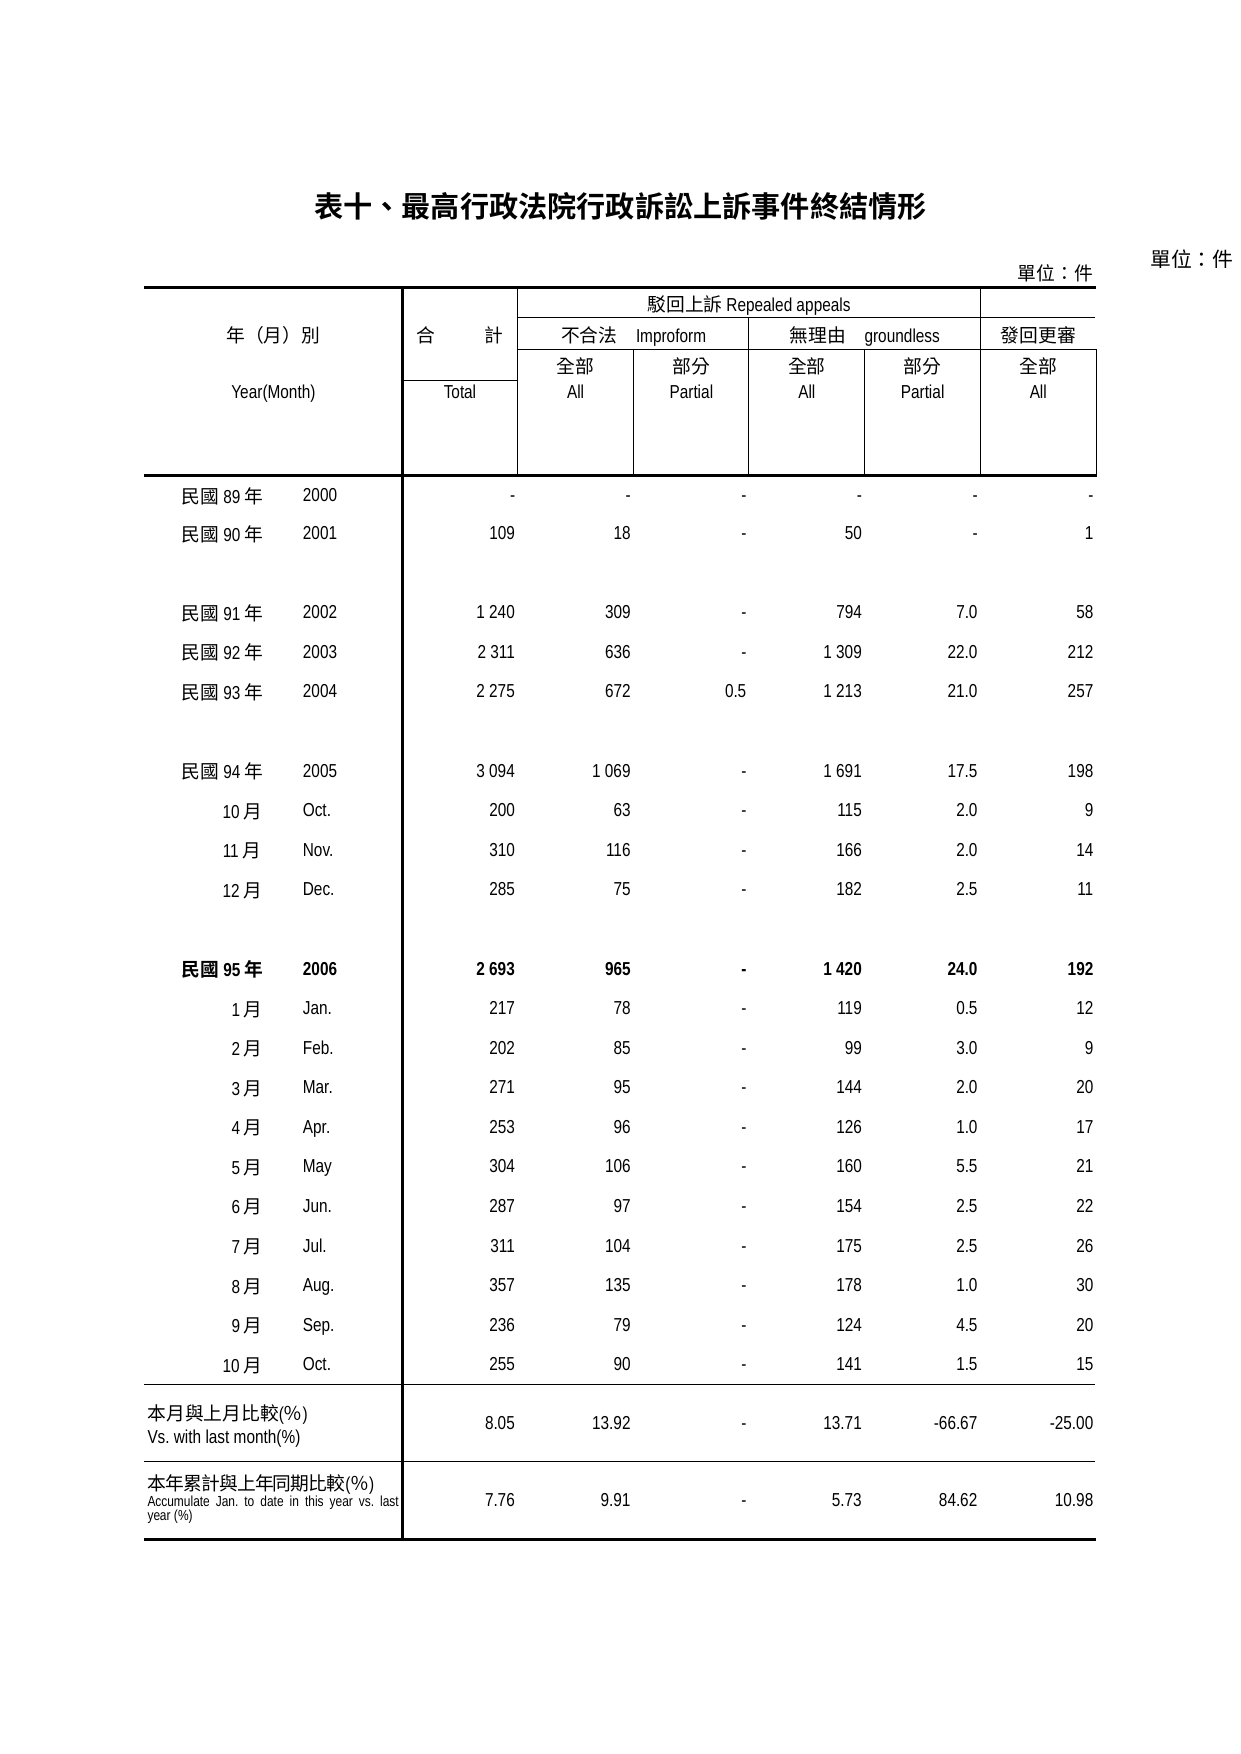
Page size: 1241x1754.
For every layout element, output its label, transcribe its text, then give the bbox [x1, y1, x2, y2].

table_cell - [633, 1265, 749, 1305]
table_cell 672 [518, 671, 633, 711]
table_cell 不合法 Improform [518, 318, 748, 348]
table_cell [404, 909, 518, 948]
table_cell 6月 [144, 1186, 300, 1226]
table_cell - [633, 632, 749, 671]
table_cell [865, 909, 980, 948]
table_cell 126 [749, 1107, 864, 1146]
table_cell 212 [980, 632, 1096, 671]
table_cell 182 [749, 869, 864, 909]
table_cell 民國 95年 [144, 949, 300, 988]
table_cell 22 [980, 1186, 1096, 1226]
table_cell 90 [518, 1344, 633, 1384]
table_cell -25.00 [980, 1384, 1096, 1461]
table_cell 全部 [749, 350, 864, 380]
table_cell 1 240 [404, 592, 518, 632]
table_cell - [865, 477, 980, 513]
table_cell 99 [749, 1028, 864, 1067]
table_cell 271 [404, 1067, 518, 1107]
table_cell [518, 553, 633, 592]
table_cell 2005 [300, 751, 401, 790]
table_cell 民國 91年 [144, 592, 300, 632]
table_cell 20 [980, 1305, 1096, 1344]
table_cell 民國 94年 [144, 751, 300, 790]
table_cell - [633, 751, 749, 790]
table_cell 9月 [144, 1305, 300, 1344]
table_cell [633, 711, 749, 751]
table_cell 11 [980, 869, 1096, 909]
table_cell 109 [404, 513, 518, 553]
text 單位：件 [148, 259, 1092, 286]
table_cell 2001 [300, 513, 401, 553]
table_cell 1 309 [749, 632, 864, 671]
table_header 駁回上訴Repealed appeals [518, 289, 980, 317]
table_cell 10月 [144, 790, 300, 830]
table_cell Jun. [300, 1186, 401, 1226]
table_cell 1 420 [749, 949, 864, 988]
table_cell [518, 711, 633, 751]
table_cell Total [404, 381, 517, 473]
text 表十、最高行政法院行政訴訟上訴事件終結情形 [148, 183, 1092, 225]
table_cell - [865, 513, 980, 553]
table_cell 2月 [144, 1028, 300, 1067]
table_cell - [633, 1344, 749, 1384]
table_cell - [633, 790, 749, 830]
table_cell - [633, 869, 749, 909]
table_cell 192 [980, 949, 1096, 988]
table_cell 135 [518, 1265, 633, 1305]
table_cell Jul. [300, 1226, 401, 1265]
table_cell 357 [404, 1265, 518, 1305]
table_cell 1.5 [865, 1344, 980, 1384]
table_cell 217 [404, 988, 518, 1028]
table_cell [980, 711, 1096, 751]
table_cell 58 [980, 592, 1096, 632]
table_cell 15 [980, 1344, 1096, 1384]
table_cell 8.05 [404, 1385, 518, 1461]
table_cell [300, 909, 401, 948]
table_cell 178 [749, 1265, 864, 1305]
table_cell - [633, 1462, 749, 1537]
text 單位：件 [1150, 243, 1240, 268]
table_cell 310 [404, 830, 518, 869]
table_cell 民國 90年 [144, 513, 300, 553]
table_cell 3.0 [865, 1028, 980, 1067]
table_cell 10月 [144, 1344, 300, 1384]
table_cell 12 [980, 988, 1096, 1028]
table_cell 12月 [144, 869, 300, 909]
table_cell 2004 [300, 671, 401, 711]
table_cell [749, 711, 864, 751]
table_cell 257 [980, 671, 1096, 711]
table_cell 116 [518, 830, 633, 869]
table_cell 本月與上月比較(％) Vs. with last month(%) [144, 1385, 401, 1461]
table_cell - [749, 477, 864, 513]
table_cell -66.67 [865, 1385, 980, 1461]
table_cell - [633, 1226, 749, 1265]
table_cell 21.0 [865, 671, 980, 711]
table_cell - [633, 830, 749, 869]
table_cell 民國 92年 [144, 632, 300, 671]
table_cell 2.0 [865, 830, 980, 869]
table_cell [144, 553, 300, 592]
table_cell Jan. [300, 988, 401, 1028]
table_cell 24.0 [865, 949, 980, 988]
table_cell 21 [980, 1146, 1096, 1186]
table_cell 2.5 [865, 869, 980, 909]
table_cell 965 [518, 949, 633, 988]
table_cell [144, 711, 300, 751]
table_cell 14 [980, 830, 1096, 869]
table_cell 5.73 [749, 1462, 864, 1537]
table_cell 5.5 [865, 1146, 980, 1186]
table_cell 8月 [144, 1265, 300, 1305]
table_cell - [633, 1028, 749, 1067]
table_cell 2000 [300, 477, 401, 513]
table_cell - [633, 1146, 749, 1186]
table_cell 50 [749, 513, 864, 553]
table_cell All [518, 380, 633, 473]
table_cell 民國 89年 [144, 477, 300, 513]
table_cell - [633, 988, 749, 1028]
table_cell Year(Month) [144, 380, 401, 473]
table_cell 115 [749, 790, 864, 830]
table_cell 民國 93年 [144, 671, 300, 711]
table_cell [633, 909, 749, 948]
table_cell 309 [518, 592, 633, 632]
table_cell [980, 909, 1096, 948]
table_cell Feb. [300, 1028, 401, 1067]
table_cell 79 [518, 1305, 633, 1344]
table_cell 18 [518, 513, 633, 553]
table_cell Dec. [300, 869, 401, 909]
table_header 年（月）別 [144, 289, 401, 380]
table_cell 200 [404, 790, 518, 830]
table_cell [865, 553, 980, 592]
table_cell 95 [518, 1067, 633, 1107]
table_cell 166 [749, 830, 864, 869]
table_cell 2.5 [865, 1226, 980, 1265]
table_cell 2003 [300, 632, 401, 671]
table_cell - [633, 1067, 749, 1107]
table_cell 全部 [518, 350, 633, 380]
table_cell 9 [980, 790, 1096, 830]
table_cell [749, 553, 864, 592]
table_cell - [633, 949, 749, 988]
table_cell 287 [404, 1186, 518, 1226]
table_cell 311 [404, 1226, 518, 1265]
table_cell 104 [518, 1226, 633, 1265]
table_cell 1 691 [749, 751, 864, 790]
table_cell 253 [404, 1107, 518, 1146]
table_cell 255 [404, 1344, 518, 1384]
table_header [981, 289, 1096, 317]
table_cell [633, 553, 749, 592]
table_cell - [633, 1186, 749, 1226]
table_cell 160 [749, 1146, 864, 1186]
table_cell - [404, 477, 518, 513]
table_cell 0.5 [633, 671, 749, 711]
table_cell 0.5 [865, 988, 980, 1028]
table_cell 636 [518, 632, 633, 671]
table_cell Oct. [300, 790, 401, 830]
table_cell 304 [404, 1146, 518, 1186]
table_cell 198 [980, 751, 1096, 790]
table_cell 2 311 [404, 632, 518, 671]
table_cell 119 [749, 988, 864, 1028]
table_cell [980, 553, 1096, 592]
table_cell 236 [404, 1305, 518, 1344]
table_cell 97 [518, 1186, 633, 1226]
table_cell 2.5 [865, 1186, 980, 1226]
table_cell [144, 909, 300, 948]
table_cell [865, 711, 980, 751]
table_cell 1 069 [518, 751, 633, 790]
table_cell 7.76 [404, 1462, 518, 1537]
table_cell 22.0 [865, 632, 980, 671]
table_cell All [981, 380, 1096, 473]
table_cell 無理由 groundless [749, 318, 980, 348]
table_cell - [980, 477, 1096, 513]
table_cell 1.0 [865, 1107, 980, 1146]
table_cell 3 094 [404, 751, 518, 790]
table_cell 84.62 [865, 1462, 980, 1537]
table_cell Apr. [300, 1107, 401, 1146]
table_cell - [518, 477, 633, 513]
table_cell 4.5 [865, 1305, 980, 1344]
table_cell Aug. [300, 1265, 401, 1305]
table_cell - [633, 592, 749, 632]
table_cell 13.71 [749, 1385, 864, 1461]
table_cell 部分 [634, 350, 748, 380]
table_cell 2 693 [404, 949, 518, 988]
table_cell [404, 711, 518, 751]
table_cell 部分 [865, 350, 980, 380]
table_cell 全部 [981, 350, 1096, 380]
table_cell 75 [518, 869, 633, 909]
table_cell [749, 909, 864, 948]
table_cell 本年累計與上年同期比較(％) Accumulate Jan. to date in this year vs. last year (%) [144, 1462, 401, 1537]
table_cell 30 [980, 1265, 1096, 1305]
table_cell 3月 [144, 1067, 300, 1107]
table_cell 7.0 [865, 592, 980, 632]
table_cell [404, 553, 518, 592]
table_cell 發回更審 [981, 317, 1096, 348]
text [1150, 268, 1240, 275]
table_cell - [633, 1385, 749, 1461]
table_cell 124 [749, 1305, 864, 1344]
table_cell [300, 553, 401, 592]
table_cell 13.92 [518, 1385, 633, 1461]
table_cell 85 [518, 1028, 633, 1067]
table_cell 10.98 [980, 1461, 1096, 1537]
table_cell All [749, 380, 864, 473]
table_cell 4月 [144, 1107, 300, 1146]
table_cell 7月 [144, 1226, 300, 1265]
table_cell 2002 [300, 592, 401, 632]
text [1150, 235, 1240, 243]
table_cell 17 [980, 1107, 1096, 1146]
table_cell 1 213 [749, 671, 864, 711]
table_cell 1.0 [865, 1265, 980, 1305]
table_cell - [633, 1107, 749, 1146]
table_cell - [633, 513, 749, 553]
table_cell 2006 [300, 949, 401, 988]
table_cell [300, 711, 401, 751]
table_cell 9.91 [518, 1462, 633, 1537]
table_cell 154 [749, 1186, 864, 1226]
table_cell Oct. [300, 1344, 401, 1384]
table_cell 26 [980, 1226, 1096, 1265]
table_cell 11月 [144, 830, 300, 869]
table_cell 1月 [144, 988, 300, 1028]
table_cell 106 [518, 1146, 633, 1186]
table_cell - [633, 1305, 749, 1344]
table_cell 63 [518, 790, 633, 830]
table_cell Mar. [300, 1067, 401, 1107]
table_cell 17.5 [865, 751, 980, 790]
table_cell May [300, 1146, 401, 1186]
table_cell Partial [634, 380, 748, 473]
table_cell 2.0 [865, 790, 980, 830]
table_cell 175 [749, 1226, 864, 1265]
table_cell Partial [865, 380, 980, 473]
table_cell 141 [749, 1344, 864, 1384]
table_cell 96 [518, 1107, 633, 1146]
table_cell [518, 909, 633, 948]
table_cell - [633, 477, 749, 513]
table_cell 78 [518, 988, 633, 1028]
table_cell 5月 [144, 1146, 300, 1186]
table_cell 1 [980, 513, 1096, 553]
table_cell 202 [404, 1028, 518, 1067]
table_cell 2.0 [865, 1067, 980, 1107]
table_cell 9 [980, 1028, 1096, 1067]
table_header 合計 [404, 289, 517, 380]
table_cell 794 [749, 592, 864, 632]
table_cell Nov. [300, 830, 401, 869]
table_cell 144 [749, 1067, 864, 1107]
table_cell 2 275 [404, 671, 518, 711]
table_cell 20 [980, 1067, 1096, 1107]
table_cell 285 [404, 869, 518, 909]
table_cell Sep. [300, 1305, 401, 1344]
